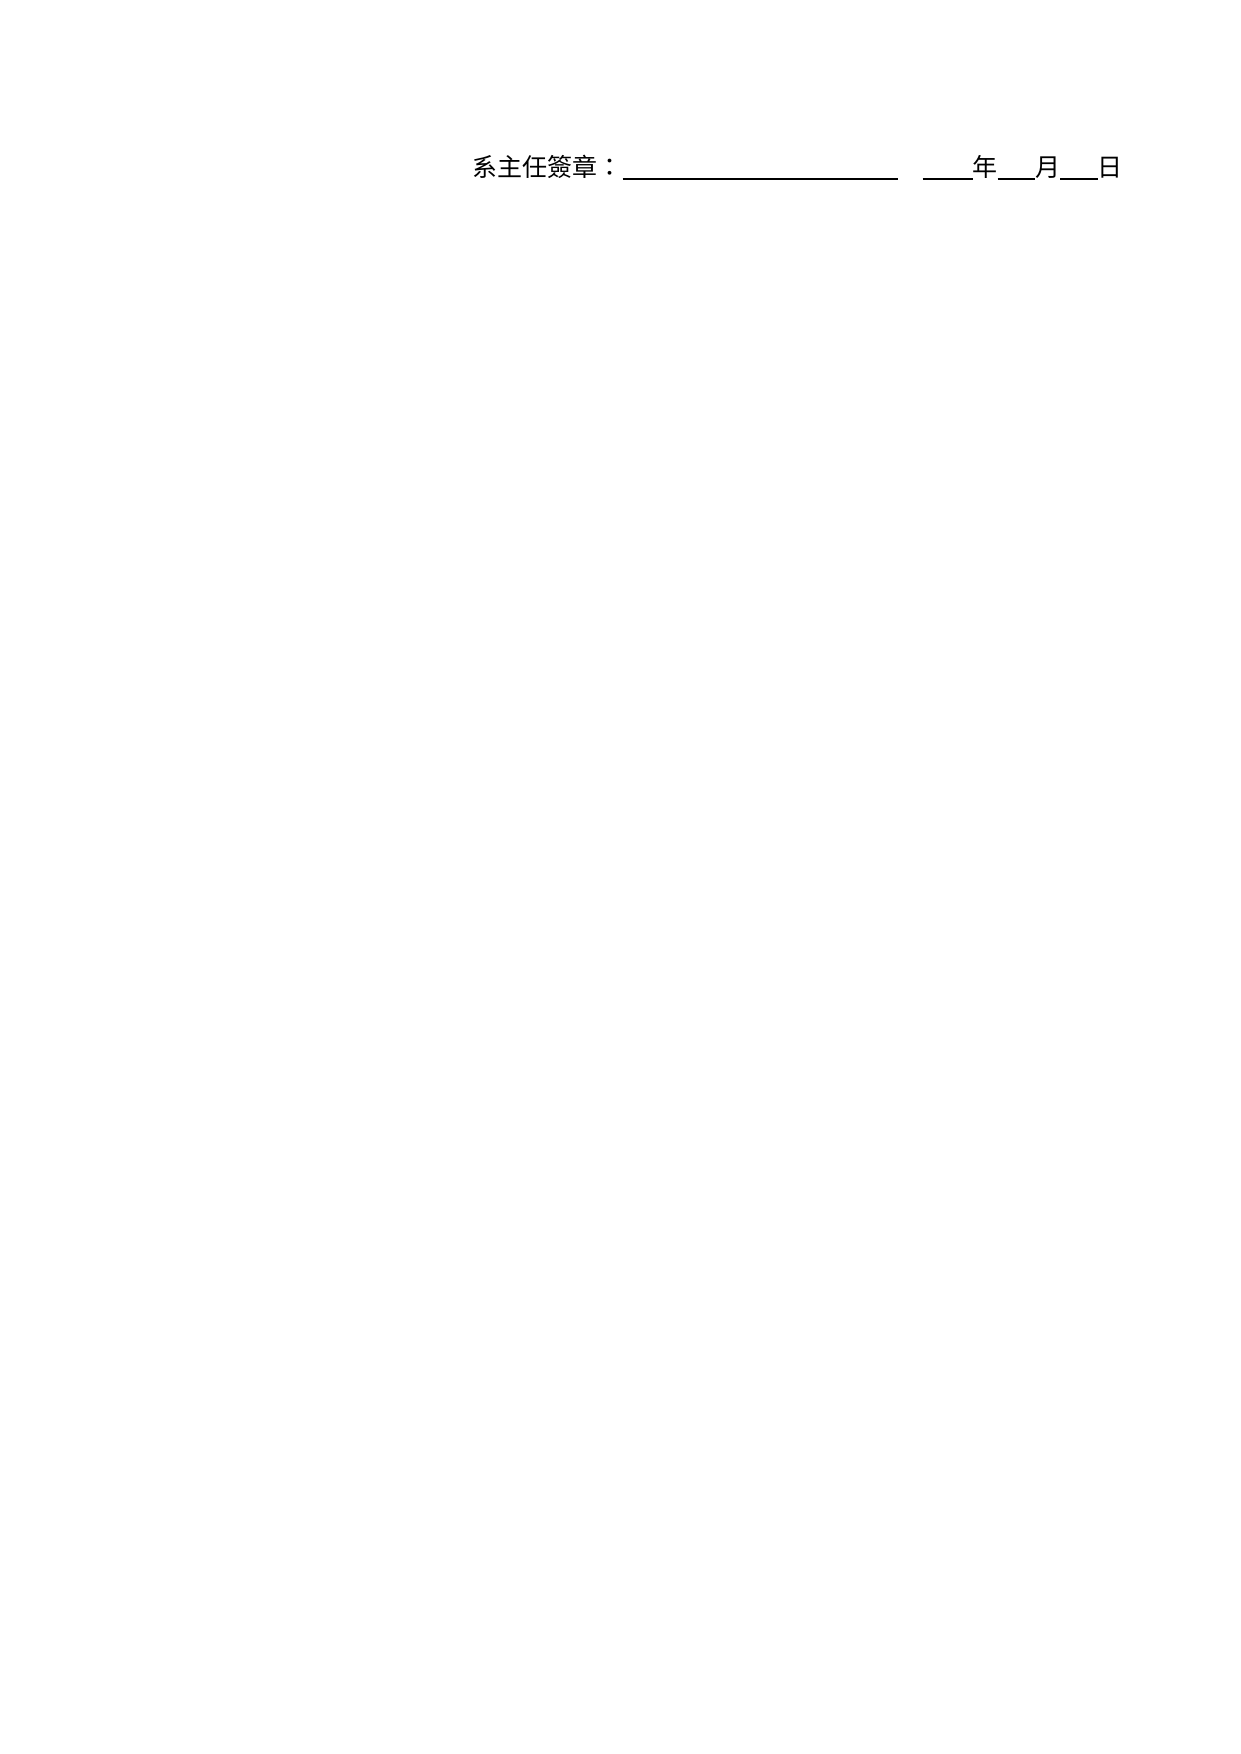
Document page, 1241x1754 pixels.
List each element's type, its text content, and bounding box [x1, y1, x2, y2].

text 系主任簽章： 年 月 日 [118, 146, 1122, 183]
